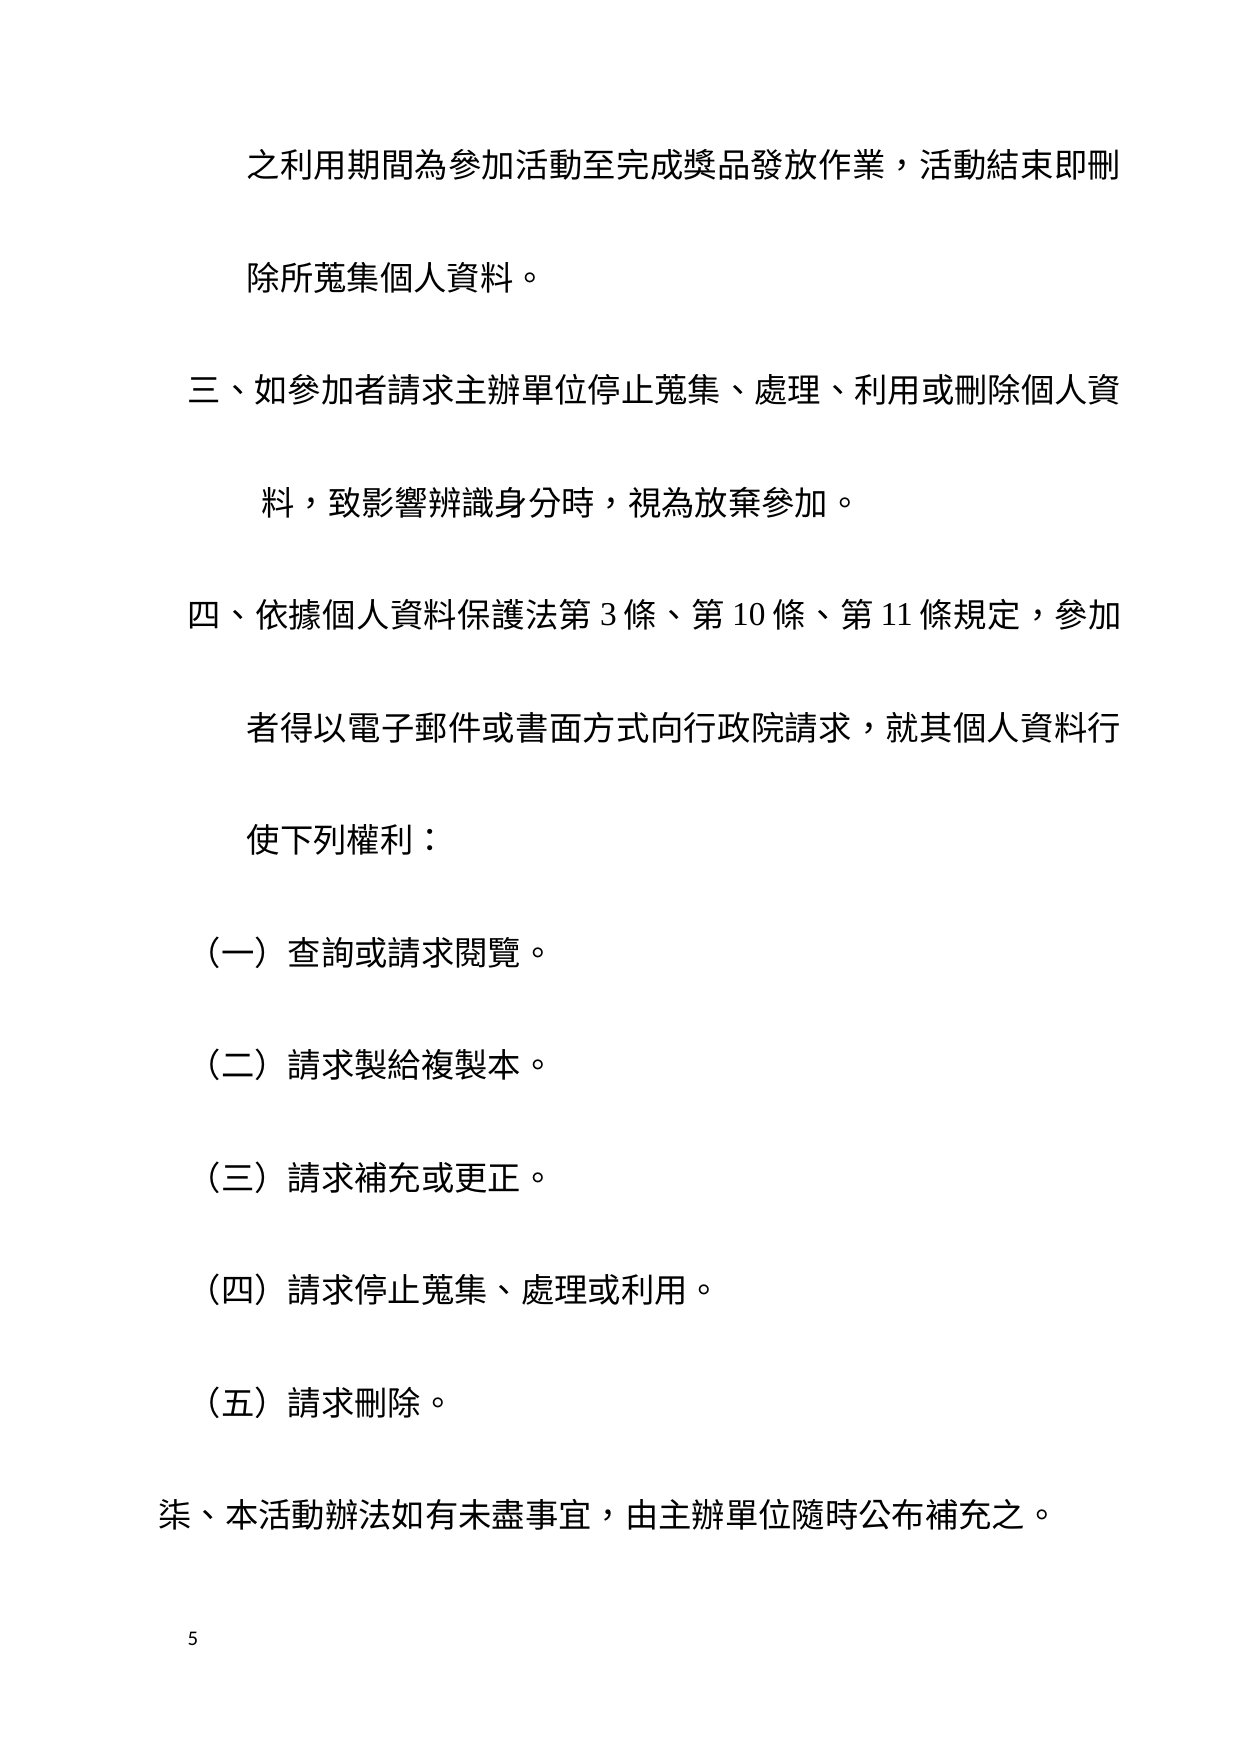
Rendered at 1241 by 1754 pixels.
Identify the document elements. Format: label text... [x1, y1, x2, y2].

text （四）請求停止蒐集、處理或利用。 [187, 1244, 1122, 1319]
text （一）查詢或請求閱覽。 [187, 907, 1122, 982]
text 四、依據個人資料保護法第3條、第10條、第11條規定，參加者得以電子郵件或書面方式向行政院請求，就其個人資料行使下列權利： [187, 569, 1122, 869]
text （五）請求刪除。 [187, 1357, 1122, 1432]
text 三、如參加者請求主辦單位停止蒐集、處理、利用或刪除個人資料，致影響辨識身分時，視為放棄參加。 [187, 344, 1122, 532]
text （二）請求製給複製本。 [187, 1019, 1122, 1094]
text （三）請求補充或更正。 [187, 1132, 1122, 1207]
text 之利用期間為參加活動至完成獎品發放作業，活動結束即刪除所蒐集個人資料。 [187, 119, 1122, 307]
text 柒、本活動辦法如有未盡事宜，由主辦單位隨時公布補充之。 [158, 1469, 1122, 1544]
